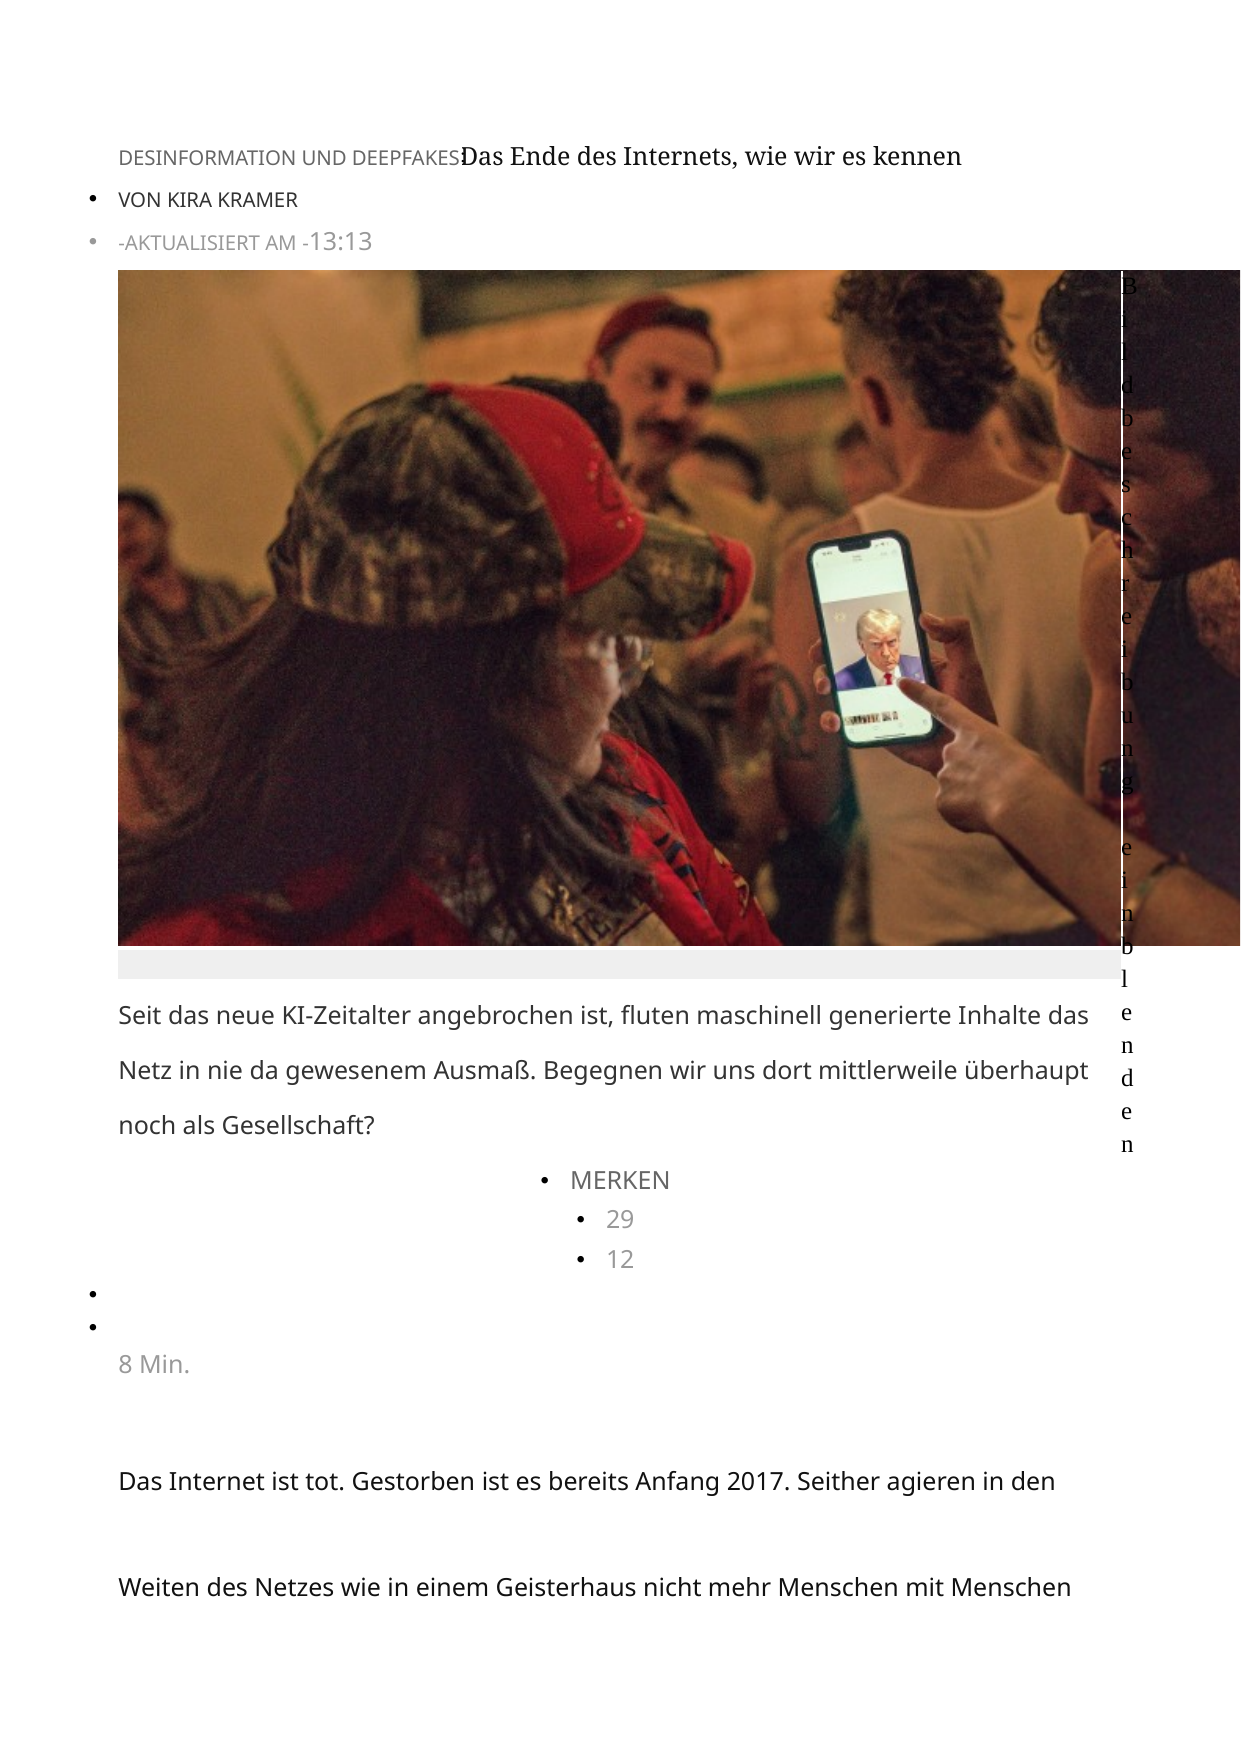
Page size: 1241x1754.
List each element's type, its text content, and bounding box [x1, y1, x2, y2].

list 29 [118, 1202, 1122, 1236]
text Das Internet ist tot. Gestorben ist es bereits Anfang 2017. Seither agieren in den Weiten des Netzes wie in einem Geisterhaus nicht mehr Menschen mit Menschen [118, 1463, 1122, 1604]
picture [1125, 416, 1130, 425]
picture [1126, 286, 1134, 293]
text 8 Min. [118, 1346, 1122, 1381]
subtitle DESINFORMATION UND DEEPFAKESDas Ende des Internets, wie wir es kennen [118, 139, 1122, 173]
picture [1125, 680, 1130, 689]
picture [118, 270, 1241, 946]
picture [1126, 279, 1133, 285]
list 12 [118, 1241, 1122, 1275]
list VON KIRA KRAMER [118, 186, 1122, 213]
text Seit das neue KI-Zeitalter angebrochen ist, fluten maschinell generierte Inhalte das Netz in nie da gewesenem Ausmaß. Begegnen wir uns dort mittlerweile überhaupt noch als Gesellschaft? [118, 998, 1121, 1142]
list MERKEN [118, 1163, 1122, 1197]
list -AKTUALISIERT AM -13:13 [118, 224, 1122, 258]
